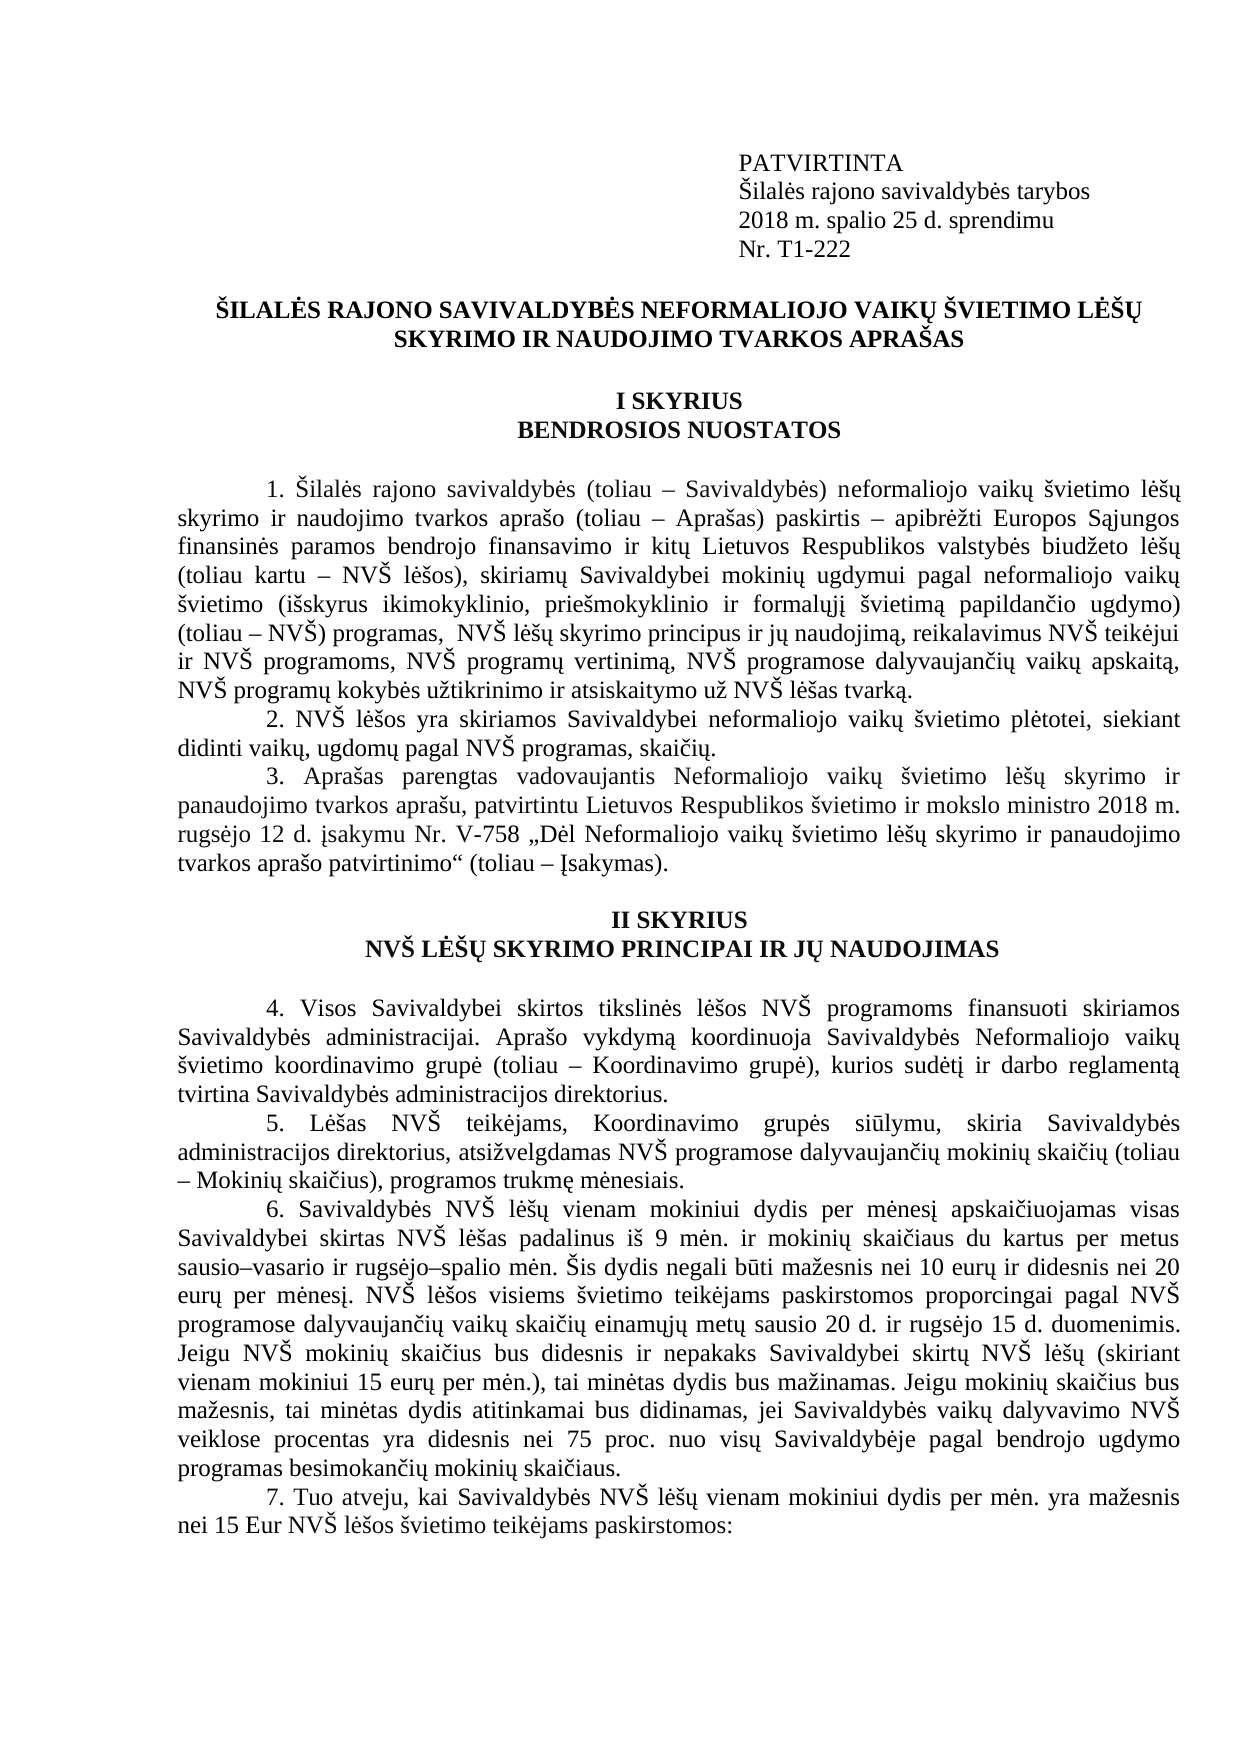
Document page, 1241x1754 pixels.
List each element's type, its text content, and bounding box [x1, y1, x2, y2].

text 3. Aprašas parengtas vadovaujantis Neformaliojo vaikų švietimo lėšų skyrimo ir panaudojimo tvarkos aprašu, patvirtintu Lietuvos Respublikos švietimo ir mokslo ministro 2018 m. rugsėjo 12 d. įsakymu Nr. V-758 „Dėl Neformaliojo vaikų švietimo lėšų skyrimo ir panaudojimo tvarkos aprašo patvirtinimo“ (toliau – Įsakymas). [177, 761, 1181, 876]
text Nr. T1-222 [738, 234, 1181, 263]
text I SKYRIUS [177, 386, 1181, 415]
text 2. NVŠ lėšos yra skiriamos Savivaldybei neformaliojo vaikų švietimo plėtotei, siekiant didinti vaikų, ugdomų pagal NVŠ programas, skaičių. [177, 704, 1181, 761]
text BENDROSIOS NUOSTATOS [177, 415, 1181, 444]
text Šilalės rajono savivaldybės tarybos [738, 176, 1181, 205]
text 4. Visos Savivaldybei skirtos tikslinės lėšos NVŠ programoms finansuoti skiriamos Savivaldybės administracijai. Aprašo vykdymą koordinuoja Savivaldybės Neformaliojo vaikų švietimo koordinavimo grupė (toliau – Koordinavimo grupė), kurios sudėtį ir darbo reglamentą tvirtina Savivaldybės administracijos direktorius. [177, 993, 1181, 1108]
text NVŠ lėšų SKYRIMo principai IR jų NAUDOJIMAS [177, 934, 1181, 963]
text 6. Savivaldybės NVŠ lėšų vienam mokiniui dydis per mėnesį apskaičiuojamas visas Savivaldybei skirtas NVŠ lėšas padalinus iš 9 mėn. ir mokinių skaičiaus du kartus per metus sausio–vasario ir rugsėjo–spalio mėn. Šis dydis negali būti mažesnis nei 10 eurų ir didesnis nei 20 eurų per mėnesį. NVŠ lėšos visiems švietimo teikėjams paskirstomos proporcingai pagal NVŠ programose dalyvaujančių vaikų skaičių einamųjų metų sausio 20 d. ir rugsėjo 15 d. duomenimis. Jeigu NVŠ mokinių skaičius bus didesnis ir nepakaks Savivaldybei skirtų NVŠ lėšų (skiriant vienam mokiniui 15 eurų per mėn.), tai minėtas dydis bus mažinamas. Jeigu mokinių skaičius bus mažesnis, tai minėtas dydis atitinkamai bus didinamas, jei Savivaldybės vaikų dalyvavimo NVŠ veiklose procentas yra didesnis nei 75 proc. nuo visų Savivaldybėje pagal bendrojo ugdymo programas besimokančių mokinių skaičiaus. [177, 1194, 1181, 1482]
text 7. Tuo atveju, kai Savivaldybės NVŠ lėšų vienam mokiniui dydis per mėn. yra mažesnis nei 15 Eur NVŠ lėšos švietimo teikėjams paskirstomos: [177, 1482, 1181, 1539]
text 5. Lėšas NVŠ teikėjams, Koordinavimo grupės siūlymu, skiria Savivaldybės administracijos direktorius, atsižvelgdamas NVŠ programose dalyvaujančių mokinių skaičių (toliau – Mokinių skaičius), programos trukmę mėnesiais. [177, 1108, 1181, 1194]
text PATVIRTINTA [738, 148, 1181, 176]
text 2018 m. spalio 25 d. sprendimu [738, 205, 1181, 234]
text ŠILALĖS RAJONO SAVIVALDYBĖS NEFORMALIOJO VAIKŲ ŠVIETIMO LĖŠŲ SKYRIMO IR NAUDOJIMO TVARKOS APRAŠAS [177, 296, 1181, 353]
text II SKYRIUS [177, 905, 1181, 934]
text 1. Šilalės rajono savivaldybės (toliau – Savivaldybės) neformaliojo vaikų švietimo lėšų skyrimo ir naudojimo tvarkos aprašo (toliau – Aprašas) paskirtis – apibrėžti Europos Sąjungos finansinės paramos bendrojo finansavimo ir kitų Lietuvos Respublikos valstybės biudžeto lėšų (toliau kartu – NVŠ lėšos), skiriamų Savivaldybei mokinių ugdymui pagal neformaliojo vaikų švietimo (išskyrus ikimokyklinio, priešmokyklinio ir formalųjį švietimą papildančio ugdymo) (toliau – NVŠ) programas, NVŠ lėšų skyrimo principus ir jų naudojimą, reikalavimus NVŠ teikėjui ir NVŠ programoms, NVŠ programų vertinimą, NVŠ programose dalyvaujančių vaikų apskaitą, NVŠ programų kokybės užtikrinimo ir atsiskaitymo už NVŠ lėšas tvarką. [177, 474, 1181, 704]
